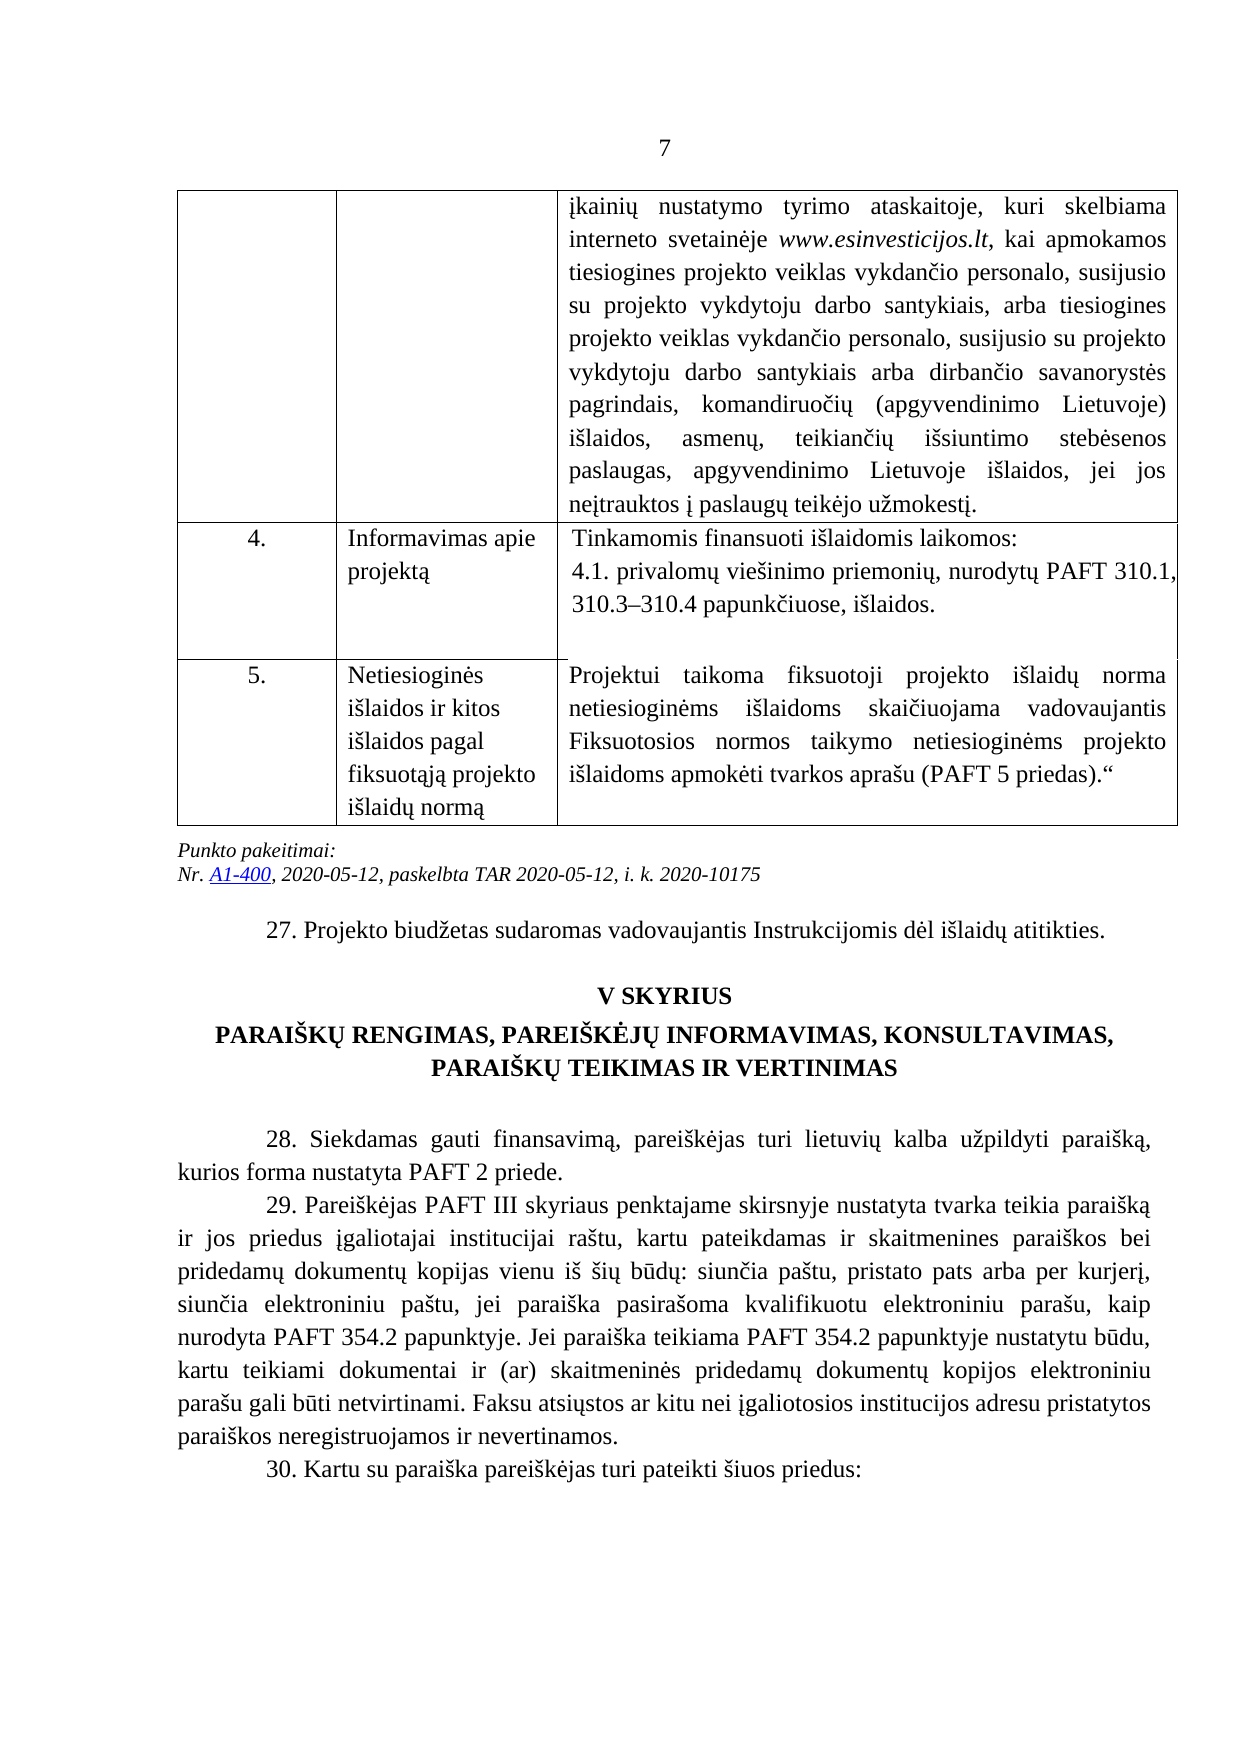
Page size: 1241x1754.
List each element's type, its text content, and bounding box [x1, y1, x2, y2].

table_cell Netiesioginės išlaidos ir kitos išlaidos pagal fiksuotąją projekto išlaidų normą [337, 660, 557, 825]
text 28. Siekdamas gauti finansavimą, pareiškėjas turi lietuvių kalba užpildyti paraišką, kurios forma nustatyta PAFT 2 priede. [177, 1124, 1152, 1186]
text 27. Projekto biudžetas sudaromas vadovaujantis Instrukcijomis dėl išlaidų atitikties. [177, 915, 1152, 944]
text Punkto pakeitimai: [177, 838, 1152, 862]
text PARAIŠKŲ RENGIMAS, PAREIŠKĖJŲ INFORMAVIMAS, KONSULTAVIMAS, PARAIŠKŲ TEIKIMAS IR VERTINIMAS [177, 1020, 1152, 1081]
table_cell Projektui taikoma fiksuotoji projekto išlaidų norma netiesioginėms išlaidoms skaičiuojama vadovaujantis Fiksuotosios normos taikymo netiesioginėms projekto išlaidoms apmokėti tvarkos aprašu (PAFT 5 priedas).“ [558, 660, 1177, 825]
text Nr. A1-400, 2020-05-12, paskelbta TAR 2020-05-12, i. k. 2020-10175 [177, 862, 1152, 886]
table_cell įkainių nustatymo tyrimo ataskaitoje, kuri skelbiama interneto svetainėje www.esinvesticijos.lt, kai apmokamos tiesiogines projekto veiklas vykdančio personalo, susijusio su projekto vykdytoju darbo santykiais, arba tiesiogines projekto veiklas vykdančio personalo, susijusio su projekto vykdytoju darbo santykiais arba dirbančio savanorystės pagrindais, komandiruočių (apgyvendinimo Lietuvoje) išlaidos, asmenų, teikiančių išsiuntimo stebėsenos paslaugas, apgyvendinimo Lietuvoje išlaidos, jei jos neįtrauktos į paslaugų teikėjo užmokestį. [558, 191, 1177, 522]
text 29. Pareiškėjas PAFT III skyriaus penktajame skirsnyje nustatyta tvarka teikia paraišką ir jos priedus įgaliotajai institucijai raštu, kartu pateikdamas ir skaitmenines paraiškos bei pridedamų dokumentų kopijas vienu iš šių būdų: siunčia paštu, pristato pats arba per kurjerį, siunčia elektroniniu paštu, jei paraiška pasirašoma kvalifikuotu elektroniniu parašu, kaip nurodyta PAFT 354.2 papunktyje. Jei paraiška teikiama PAFT 354.2 papunktyje nustatytu būdu, kartu teikiami dokumentai ir (ar) skaitmeninės pridedamų dokumentų kopijos elektroniniu parašu gali būti netvirtinami. Faksu atsiųstos ar kitu nei įgaliotosios institucijos adresu pristatytos paraiškos neregistruojamos ir nevertinamos. [177, 1190, 1152, 1450]
table_cell [178, 191, 336, 522]
table_header Tinkamomis finansuoti išlaidomis laikomos: 4.1. privalomų viešinimo priemonių, nurodytų PAFT 310.1, 310.3–310.4 papunkčiuose, išlaidos. [569, 524, 1177, 658]
table_cell Informavimas apie projektą [337, 523, 557, 659]
text 30. Kartu su paraiška pareiškėjas turi pateikti šiuos priedus: [177, 1454, 1152, 1483]
table_cell [558, 523, 568, 659]
table_cell 4. [178, 523, 336, 659]
table_cell [337, 191, 557, 522]
table_cell 5. [178, 660, 336, 825]
text V SKYRIUS [177, 981, 1152, 1010]
